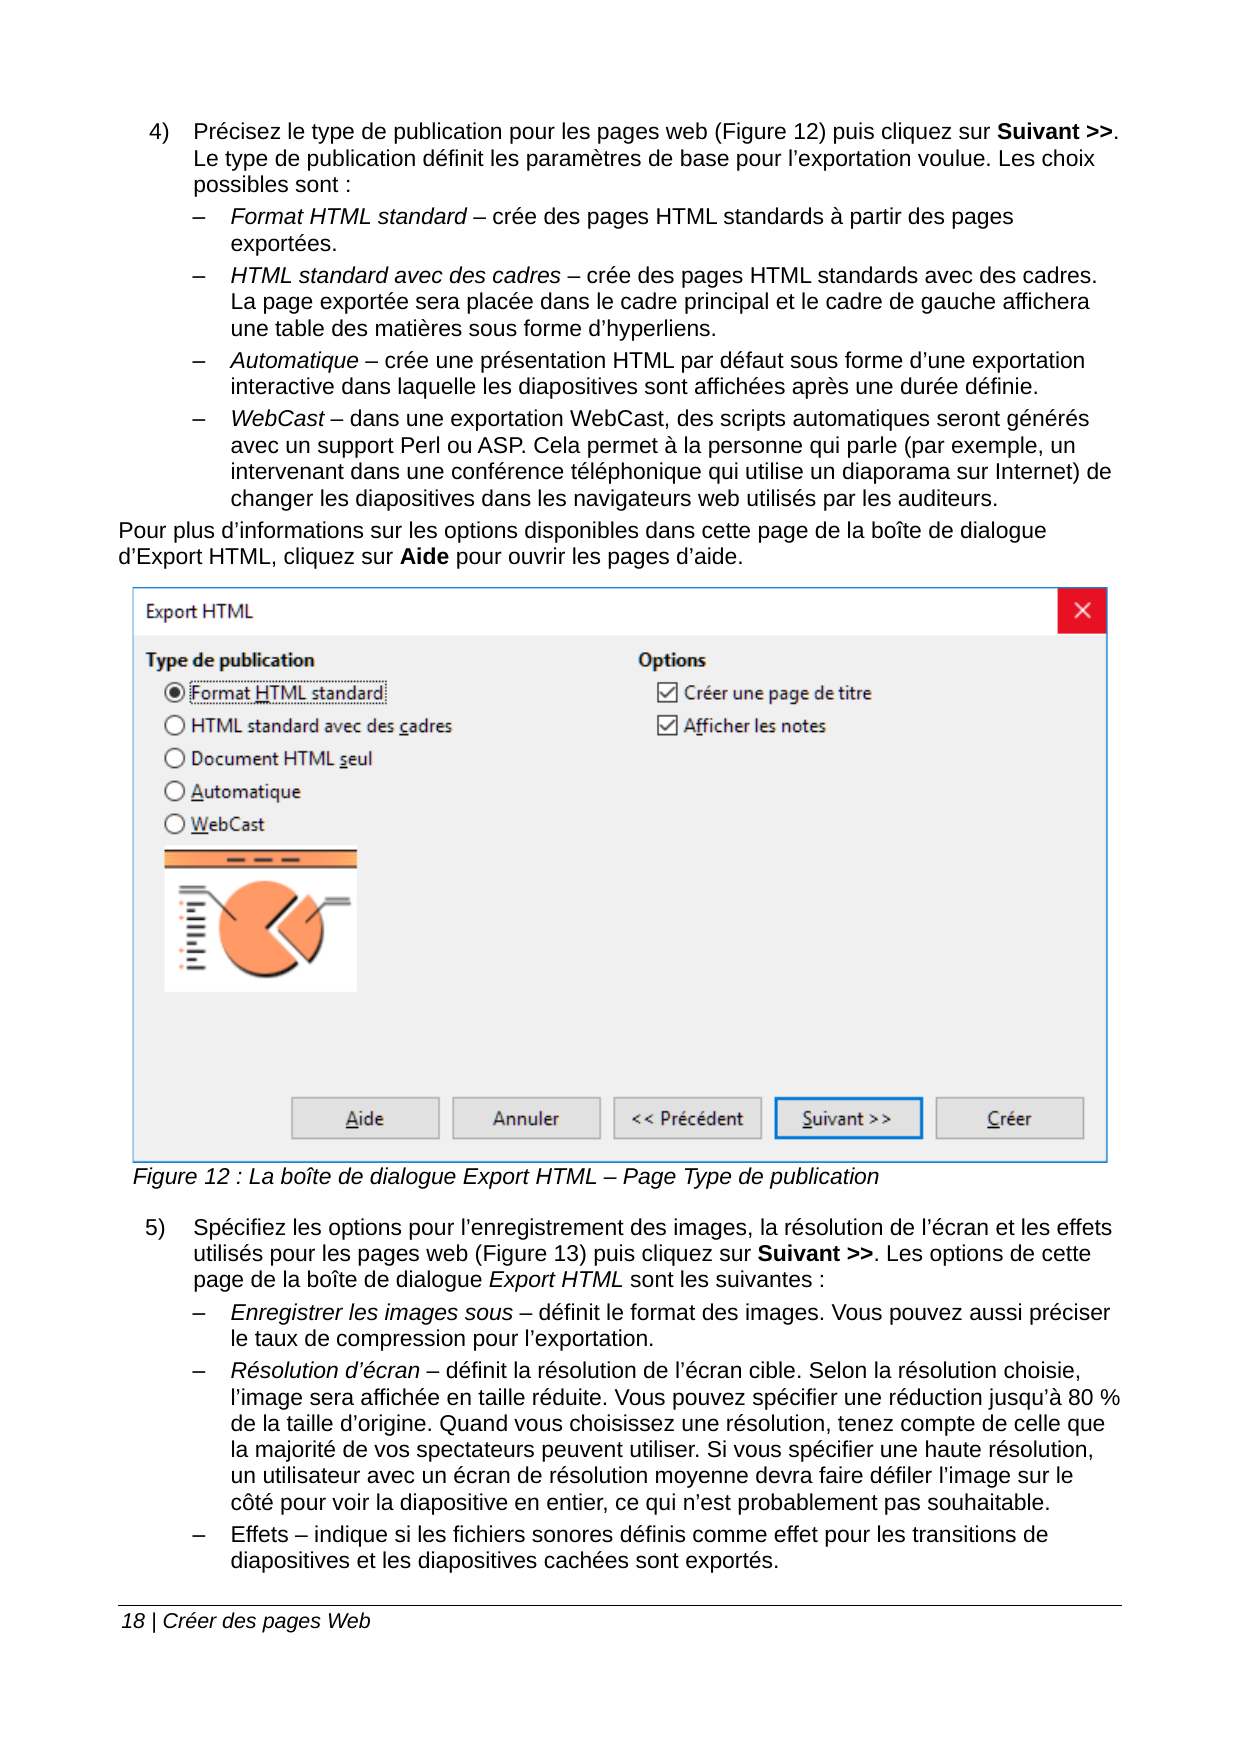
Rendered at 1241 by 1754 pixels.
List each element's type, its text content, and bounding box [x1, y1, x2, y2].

text Figure 12 : La boîte de dialogue Export HTML – Page Type de publication [133, 1163, 1108, 1189]
list Précisez le type de publication pour les pages web (Figure 12) puis cliquez sur Suivant >>. Le type de publication définit les paramètres de base pour l’exportation voulue. Les choix possibles sont : [169, 118, 1122, 197]
list HTML standard avec des cadres – crée des pages HTML standards avec des cadres. La page exportée sera placée dans le cadre principal et le cadre de gauche affichera une table des matières sous forme d’hyperliens. [192, 262, 1122, 341]
list Format HTML standard – crée des pages HTML standards à partir des pages exportées. [192, 203, 1122, 256]
list Résolution d’écran – définit la résolution de l’écran cible. Selon la résolution choisie, l’image sera affichée en taille réduite. Vous pouvez spécifier une réduction jusqu’à 80 % de la taille d’origine. Quand vous choisissez une résolution, tenez compte de celle que la majorité de vos spectateurs peuvent utiliser. Si vous spécifier une haute résolution, un utilisateur avec un écran de résolution moyenne devra faire défiler l’image sur le côté pour voir la diapositive en entier, ce qui n’est probablement pas souhaitable. [192, 1357, 1122, 1515]
list Spécifiez les options pour l’enregistrement des images, la résolution de l’écran et les effets utilisés pour les pages web (Figure 13) puis cliquez sur Suivant >>. Les options de cette page de la boîte de dialogue Export HTML sont les suivantes : [165, 1213, 1122, 1292]
list Enregistrer les images sous – définit le format des images. Vous pouvez aussi préciser le taux de compression pour l’exportation. [192, 1298, 1122, 1351]
list Automatique – crée une présentation HTML par défaut sous forme d’une exportation interactive dans laquelle les diapositives sont affichées après une durée définie. [192, 347, 1122, 399]
list WebCast – dans une exportation WebCast, des scripts automatiques seront générés avec un support Perl ou ASP. Cela permet à la personne qui parle (par exemple, un intervenant dans une conférence téléphonique qui utilise un diaporama sur Internet) de changer les diapositives dans les navigateurs web utilisés par les auditeurs. [192, 405, 1122, 511]
list Effets – indique si les fichiers sonores définis comme effet pour les transitions de diapositives et les diapositives cachées sont exportés. [192, 1521, 1122, 1574]
text Pour plus d’informations sur les options disponibles dans cette page de la boîte de dialogue d’Export HTML, cliquez sur Aide pour ouvrir les pages d’aide. [118, 517, 1122, 569]
picture [132, 587, 1108, 1163]
